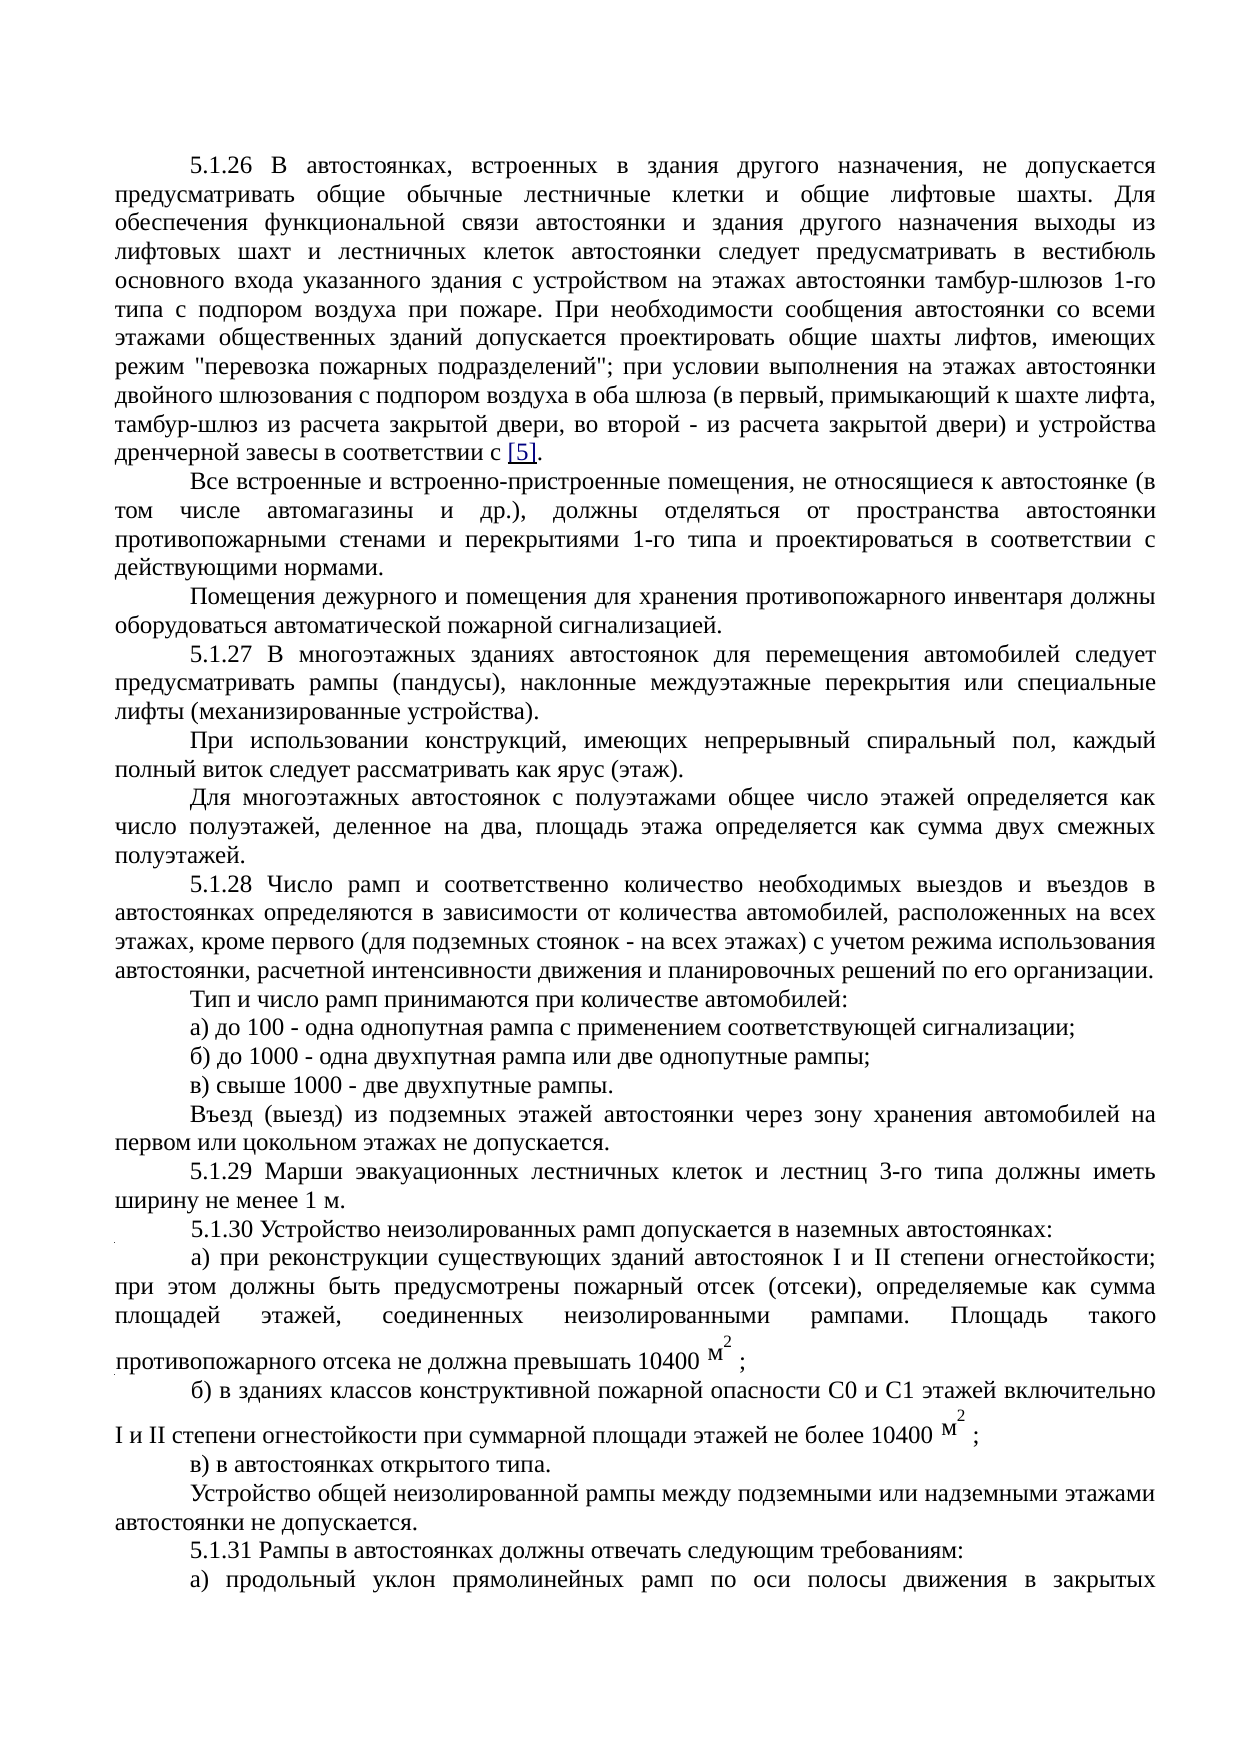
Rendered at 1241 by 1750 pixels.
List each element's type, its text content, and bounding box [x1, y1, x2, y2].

text б) до 1000 - одна двухпутная рампа или две однопутные рампы; [114, 1041, 1157, 1070]
text в) в автостоянках открытого типа. [114, 1449, 1157, 1478]
text в) свыше 1000 - две двухпутные рампы. [114, 1070, 1157, 1099]
text Для многоэтажных автостоянок с полуэтажами общее число этажей определяется как число полуэтажей, деленное на два, площадь этажа определяется как сумма двух смежных полуэтажей. [114, 782, 1157, 869]
text Все встроенные и встроенно-пристроенные помещения, не относящиеся к автостоянке (в том числе автомагазины и др.), должны отделяться от пространства автостоянки противопожарными стенами и перекрытиями 1-го типа и проектироваться в соответствии с действующими нормами. [114, 466, 1157, 581]
text Помещения дежурного и помещения для хранения противопожарного инвентаря должны оборудоваться автоматической пожарной сигнализацией. [114, 581, 1157, 639]
text 5.1.26 В автостоянках, встроенных в здания другого назначения, не допускается предусматривать общие обычные лестничные клетки и общие лифтовые шахты. Для обеспечения функциональной связи автостоянки и здания другого назначения выходы из лифтовых шахт и лестничных клеток автостоянки следует предусматривать в вестибюль основного входа указанного здания с устройством на этажах автостоянки тамбур-шлюзов 1-го типа с подпором воздуха при пожаре. При необходимости сообщения автостоянки со всеми этажами общественных зданий допускается проектировать общие шахты лифтов, имеющих режим "перевозка пожарных подразделений"; при условии выполнения на этажах автостоянки двойного шлюзования с подпором воздуха в оба шлюза (в первый, примыкающий к шахте лифта, тамбур-шлюз из расчета закрытой двери, во второй - из расчета закрытой двери) и устройства дренчерной завесы в соответствии с [5]. [114, 150, 1157, 466]
text 5.1.30 Устройство неизолированных рамп допускается в наземных автостоянках: [114, 1214, 1157, 1242]
text б) в зданиях классов конструктивной пожарной опасности С0 и С1 этажей включительно I и II степени огнестойкости при суммарной площади этажей не более 10400 ; [114, 1375, 1157, 1449]
text Тип и число рамп принимаются при количестве автомобилей: [114, 984, 1157, 1012]
text 5.1.31 Рампы в автостоянках должны отвечать следующим требованиям: [114, 1536, 1157, 1564]
text 5.1.29 Марши эвакуационных лестничных клеток и лестниц 3-го типа должны иметь ширину не менее 1 м. [114, 1156, 1157, 1214]
text Въезд (выезд) из подземных этажей автостоянки через зону хранения автомобилей на первом или цокольном этажах не допускается. [114, 1099, 1157, 1156]
text 5.1.27 В многоэтажных зданиях автостоянок для перемещения автомобилей следует предусматривать рампы (пандусы), наклонные междуэтажные перекрытия или специальные лифты (механизированные устройства). [114, 639, 1157, 725]
text а) продольный уклон прямолинейных рамп по оси полосы движения в закрытых [114, 1564, 1157, 1593]
text При использовании конструкций, имеющих непрерывный спиральный пол, каждый полный виток следует рассматривать как ярус (этаж). [114, 725, 1157, 782]
text 5.1.28 Число рамп и соответственно количество необходимых выездов и въездов в автостоянках определяются в зависимости от количества автомобилей, расположенных на всех этажах, кроме первого (для подземных стоянок - на всех этажах) с учетом режима использования автостоянки, расчетной интенсивности движения и планировочных решений по его организации. [114, 869, 1157, 984]
text а) до 100 - одна однопутная рампа с применением соответствующей сигнализации; [114, 1012, 1157, 1041]
text а) при реконструкции существующих зданий автостоянок I и II степени огнестойкости; при этом должны быть предусмотрены пожарный отсек (отсеки), определяемые как сумма площадей этажей, соединенных неизолированными рампами. Площадь такого противопожарного отсека не должна превышать 10400 ; [114, 1242, 1157, 1375]
text Устройство общей неизолированной рампы между подземными или надземными этажами автостоянки не допускается. [114, 1478, 1157, 1536]
